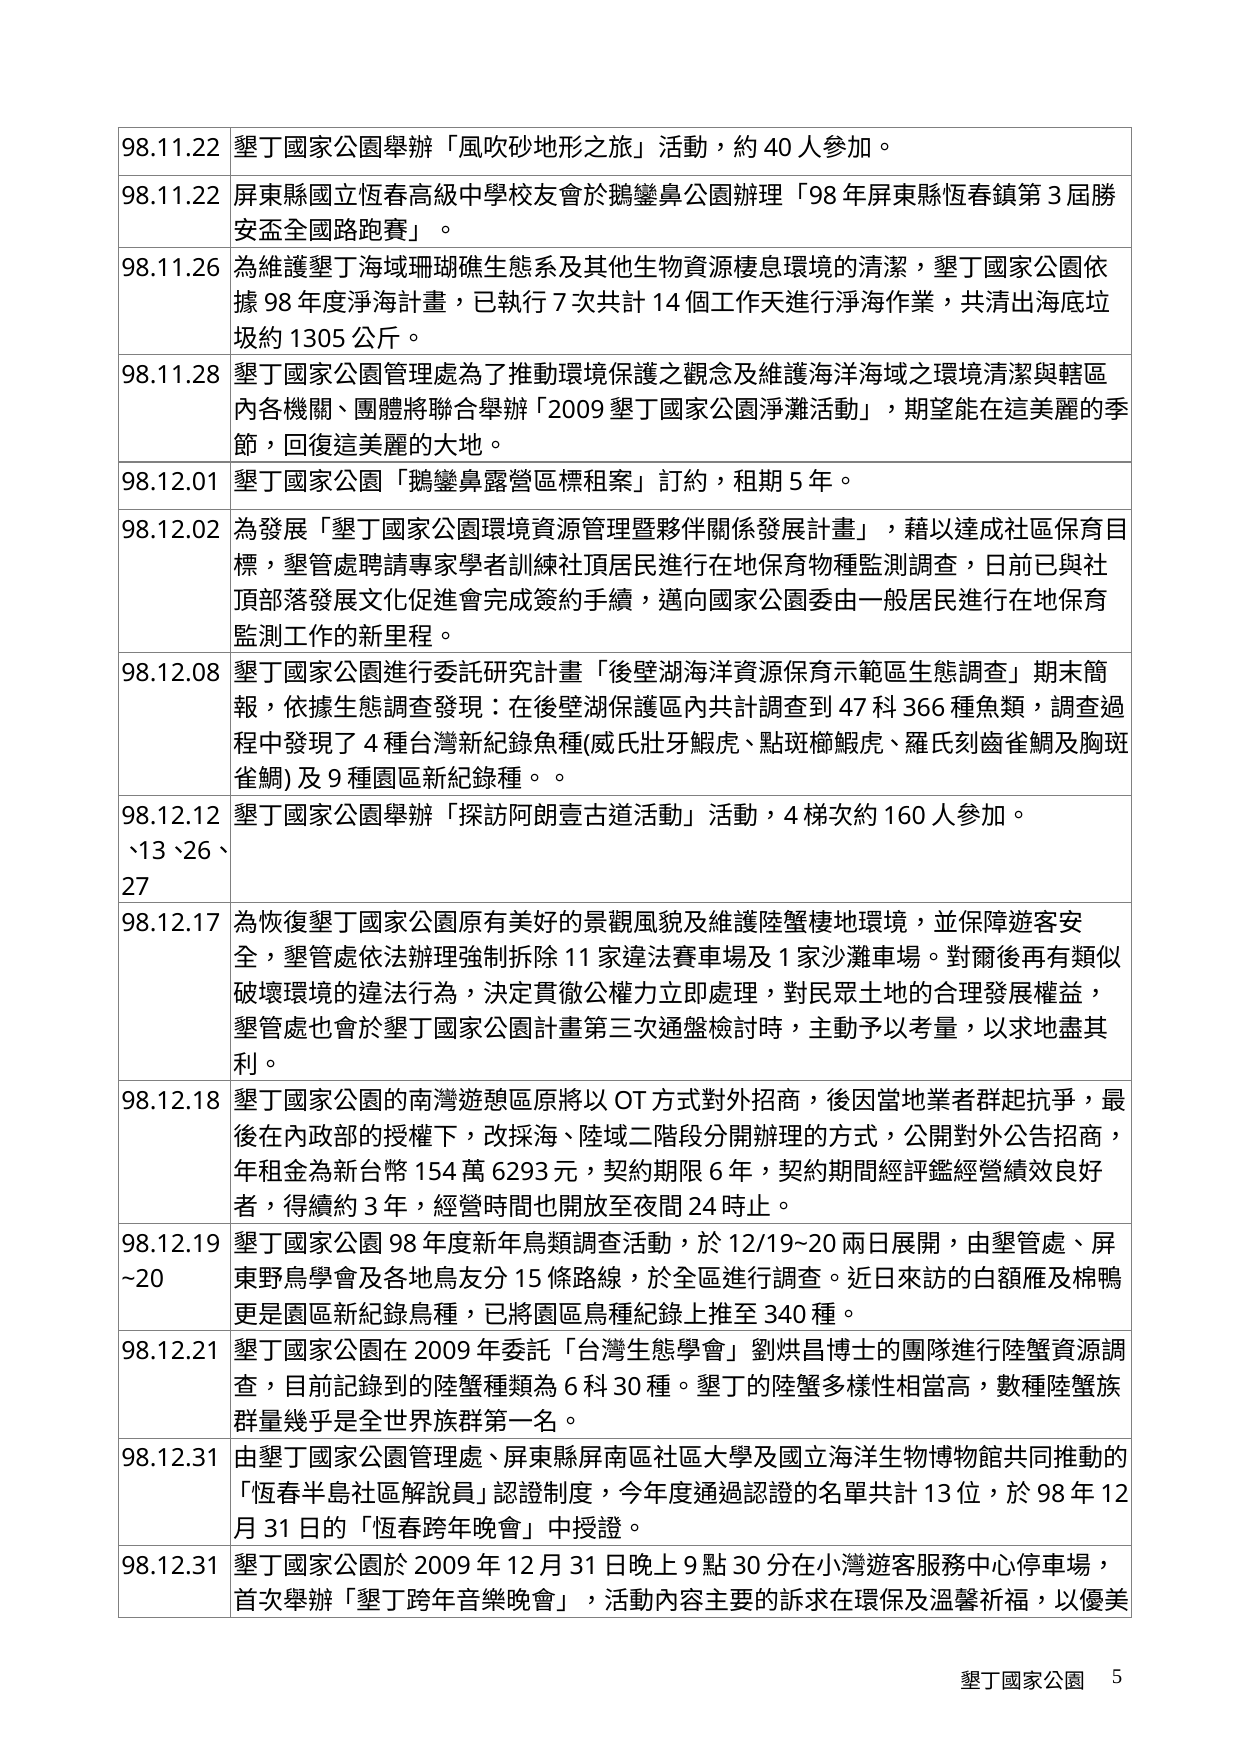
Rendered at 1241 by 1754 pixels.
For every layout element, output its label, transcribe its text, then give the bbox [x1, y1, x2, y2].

table_cell 墾丁國家公園舉辦「探訪阿朗壹古道活動」活動，4梯次約160人參加。 [231, 796, 1131, 902]
table_cell 98.11.26 [119, 248, 230, 354]
table_cell 98.12.01 [119, 463, 230, 509]
table_cell 為恢復墾丁國家公園原有美好的景觀風貌及維護陸蟹棲地環境，並保障遊客安全，墾管處依法辦理強制拆除11家違法賽車場及1家沙灘車場。對爾後再有類似破壞環境的違法行為，決定貫徹公權力立即處理，對民眾土地的合理發展權益，墾管處也會於墾丁國家公園計畫第三次通盤檢討時，主動予以考量，以求地盡其利。 [231, 903, 1131, 1080]
table_cell 98.12.17 [119, 903, 230, 1080]
table_cell 為發展「墾丁國家公園環境資源管理暨夥伴關係發展計畫」，藉以達成社區保育目標，墾管處聘請專家學者訓練社頂居民進行在地保育物種監測調查，日前已與社頂部落發展文化促進會完成簽約手續，邁向國家公園委由一般居民進行在地保育監測工作的新里程。 [231, 510, 1131, 652]
table_cell 墾丁國家公園在2009年委託「台灣生態學會」劉烘昌博士的團隊進行陸蟹資源調查，目前記錄到的陸蟹種類為6科30種。墾丁的陸蟹多樣性相當高，數種陸蟹族群量幾乎是全世界族群第一名。 [231, 1331, 1131, 1437]
table_cell 為維護墾丁海域珊瑚礁生態系及其他生物資源棲息環境的清潔，墾丁國家公園依據98年度淨海計畫，已執行7次共計14個工作天進行淨海作業，共清出海底垃圾約1305公斤。 [231, 248, 1131, 354]
table_cell 墾丁國家公園管理處為了推動環境保護之觀念及維護海洋海域之環境清潔與轄區內各機關、團體將聯合舉辦「2009墾丁國家公園淨灘活動」，期望能在這美麗的季節，回復這美麗的大地。 [231, 355, 1131, 461]
table_cell 墾丁國家公園於2009年12月31日晚上9點30分在小灣遊客服務中心停車場，首次舉辦「墾丁跨年音樂晚會」，活動內容主要的訴求在環保及溫馨祈福，以優美 [231, 1546, 1131, 1617]
table_cell 98.12.12、13、26、27 [119, 796, 230, 902]
table_cell 98.12.21 [119, 1331, 230, 1437]
table_cell 98.12.08 [119, 653, 230, 795]
table_cell 由墾丁國家公園管理處、屏東縣屏南區社區大學及國立海洋生物博物館共同推動的「恆春半島社區解說員」認證制度，今年度通過認證的名單共計13位，於98年12月31日的「恆春跨年晚會」中授證。 [231, 1439, 1131, 1545]
table_cell 98.12.31 [119, 1439, 230, 1545]
table_cell 墾丁國家公園98年度新年鳥類調查活動，於12/19~20兩日展開，由墾管處、屏東野鳥學會及各地鳥友分15條路線，於全區進行調查。近日來訪的白額雁及棉鴨更是園區新紀錄鳥種，已將園區鳥種紀錄上推至340種。 [231, 1224, 1131, 1330]
table_cell 屏東縣國立恆春高級中學校友會於鵝鑾鼻公園辦理「98年屏東縣恆春鎮第3屆勝安盃全國路跑賽」。 [231, 176, 1131, 247]
table_cell 98.12.18 [119, 1081, 230, 1223]
table_cell 墾丁國家公園舉辦「風吹砂地形之旅」活動，約40人參加。 [231, 128, 1131, 175]
table_cell 98.12.02 [119, 510, 230, 652]
table_cell 98.11.28 [119, 355, 230, 461]
table_cell 98.12.31 [119, 1546, 230, 1617]
table_cell 墾丁國家公園的南灣遊憩區原將以OT方式對外招商，後因當地業者群起抗爭，最後在內政部的授權下，改採海、陸域二階段分開辦理的方式，公開對外公告招商，年租金為新台幣154萬6293元，契約期限6年，契約期間經評鑑經營績效良好者，得續約3年，經營時間也開放至夜間24時止。 [231, 1081, 1131, 1223]
table_cell 98.12.19~20 [119, 1224, 230, 1330]
table_cell 98.11.22 [119, 128, 230, 175]
table_cell 98.11.22 [119, 176, 230, 247]
table_cell 墾丁國家公園進行委託研究計畫「後壁湖海洋資源保育示範區生態調查」期末簡報，依據生態調查發現：在後壁湖保護區內共計調查到47科366種魚類，調查過程中發現了4種台灣新紀錄魚種(威氏壯牙鰕虎、點斑櫛鰕虎、羅氏刻齒雀鯛及胸斑雀鯛) 及9種園區新紀錄種。。 [231, 653, 1131, 795]
table_cell 墾丁國家公園「鵝鑾鼻露營區標租案」訂約，租期5年。 [231, 463, 1131, 509]
